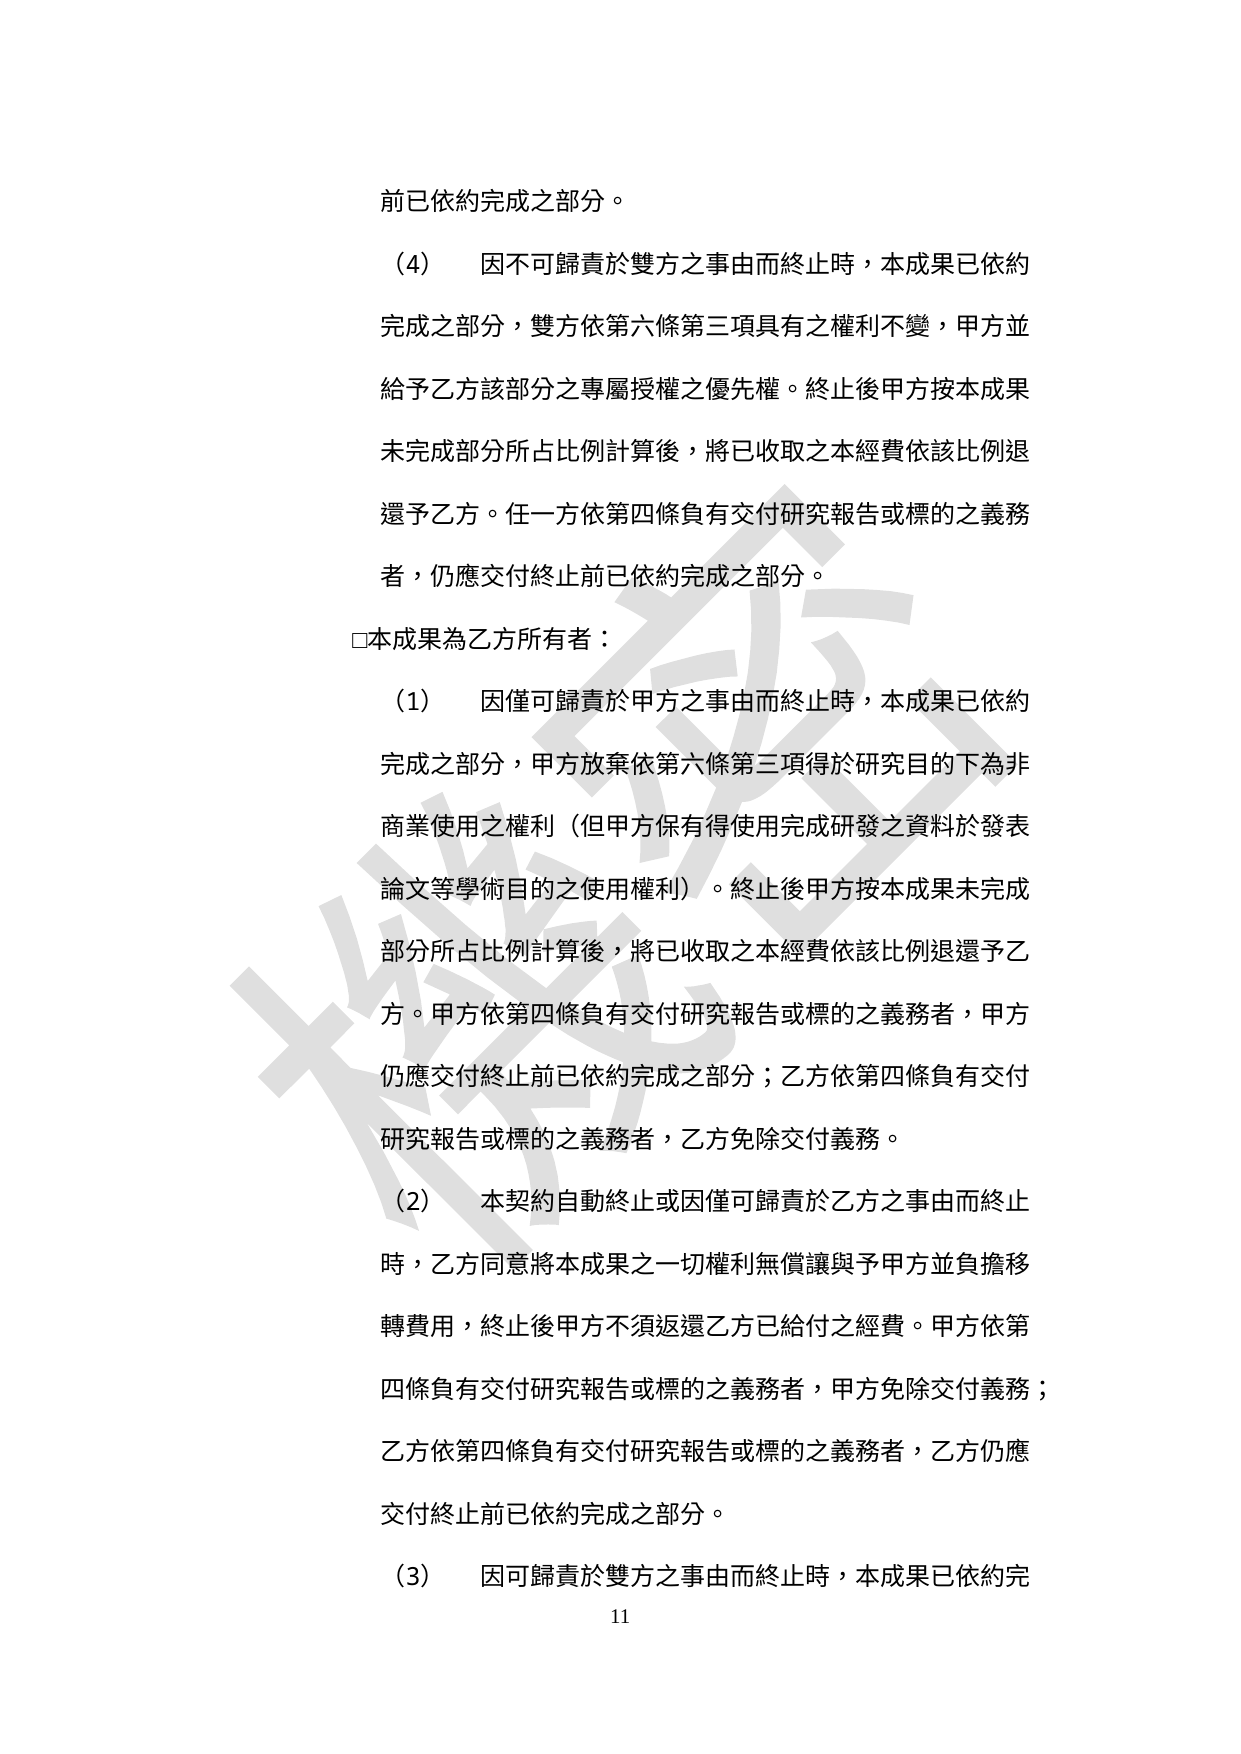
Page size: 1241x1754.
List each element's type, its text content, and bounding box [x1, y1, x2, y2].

text □本成果為乙方所有者： [187, 596, 646, 658]
list 因不可歸責於雙方之事由而終止時，本成果已依約完成之部分，雙方依第六條第三項具有之權利不變，甲方並給予乙方該部分之專屬授權之優先權。終止後甲方按本成果未完成部分所占比例計算後，將已收取之本經費依該比例退還予乙方。任一方依第四條負有交付研究報告或標的之義務者，仍應交付終止前已依約完成之部分。 [380, 221, 1053, 596]
list 前已依約完成之部分。 [380, 158, 1053, 221]
list 因可歸責於雙方之事由而終止時，本成果已依約完 [380, 1533, 1053, 1596]
text [779, 596, 1053, 658]
text [654, 596, 751, 658]
list 因僅可歸責於甲方之事由而終止時，本成果已依約完成之部分，甲方放棄依第六條第三項得於研究目的下為非商業使用之權利（但甲方保有得使用完成研發之資料於發表論文等學術目的之使用權利）。終止後甲方按本成果未完成部分所占比例計算後，將已收取之本經費依該比例退還予乙方。甲方依第四條負有交付研究報告或標的之義務者，甲方仍應交付終止前已依約完成之部分；乙方依第四條負有交付研究報告或標的之義務者，乙方免除交付義務。 [380, 658, 1053, 1158]
list 本契約自動終止或因僅可歸責於乙方之事由而終止時，乙方同意將本成果之一切權利無償讓與予甲方並負擔移轉費用，終止後甲方不須返還乙方已給付之經費。甲方依第四條負有交付研究報告或標的之義務者，甲方免除交付義務；乙方依第四條負有交付研究報告或標的之義務者，乙方仍應交付終止前已依約完成之部分。 [380, 1158, 1053, 1533]
